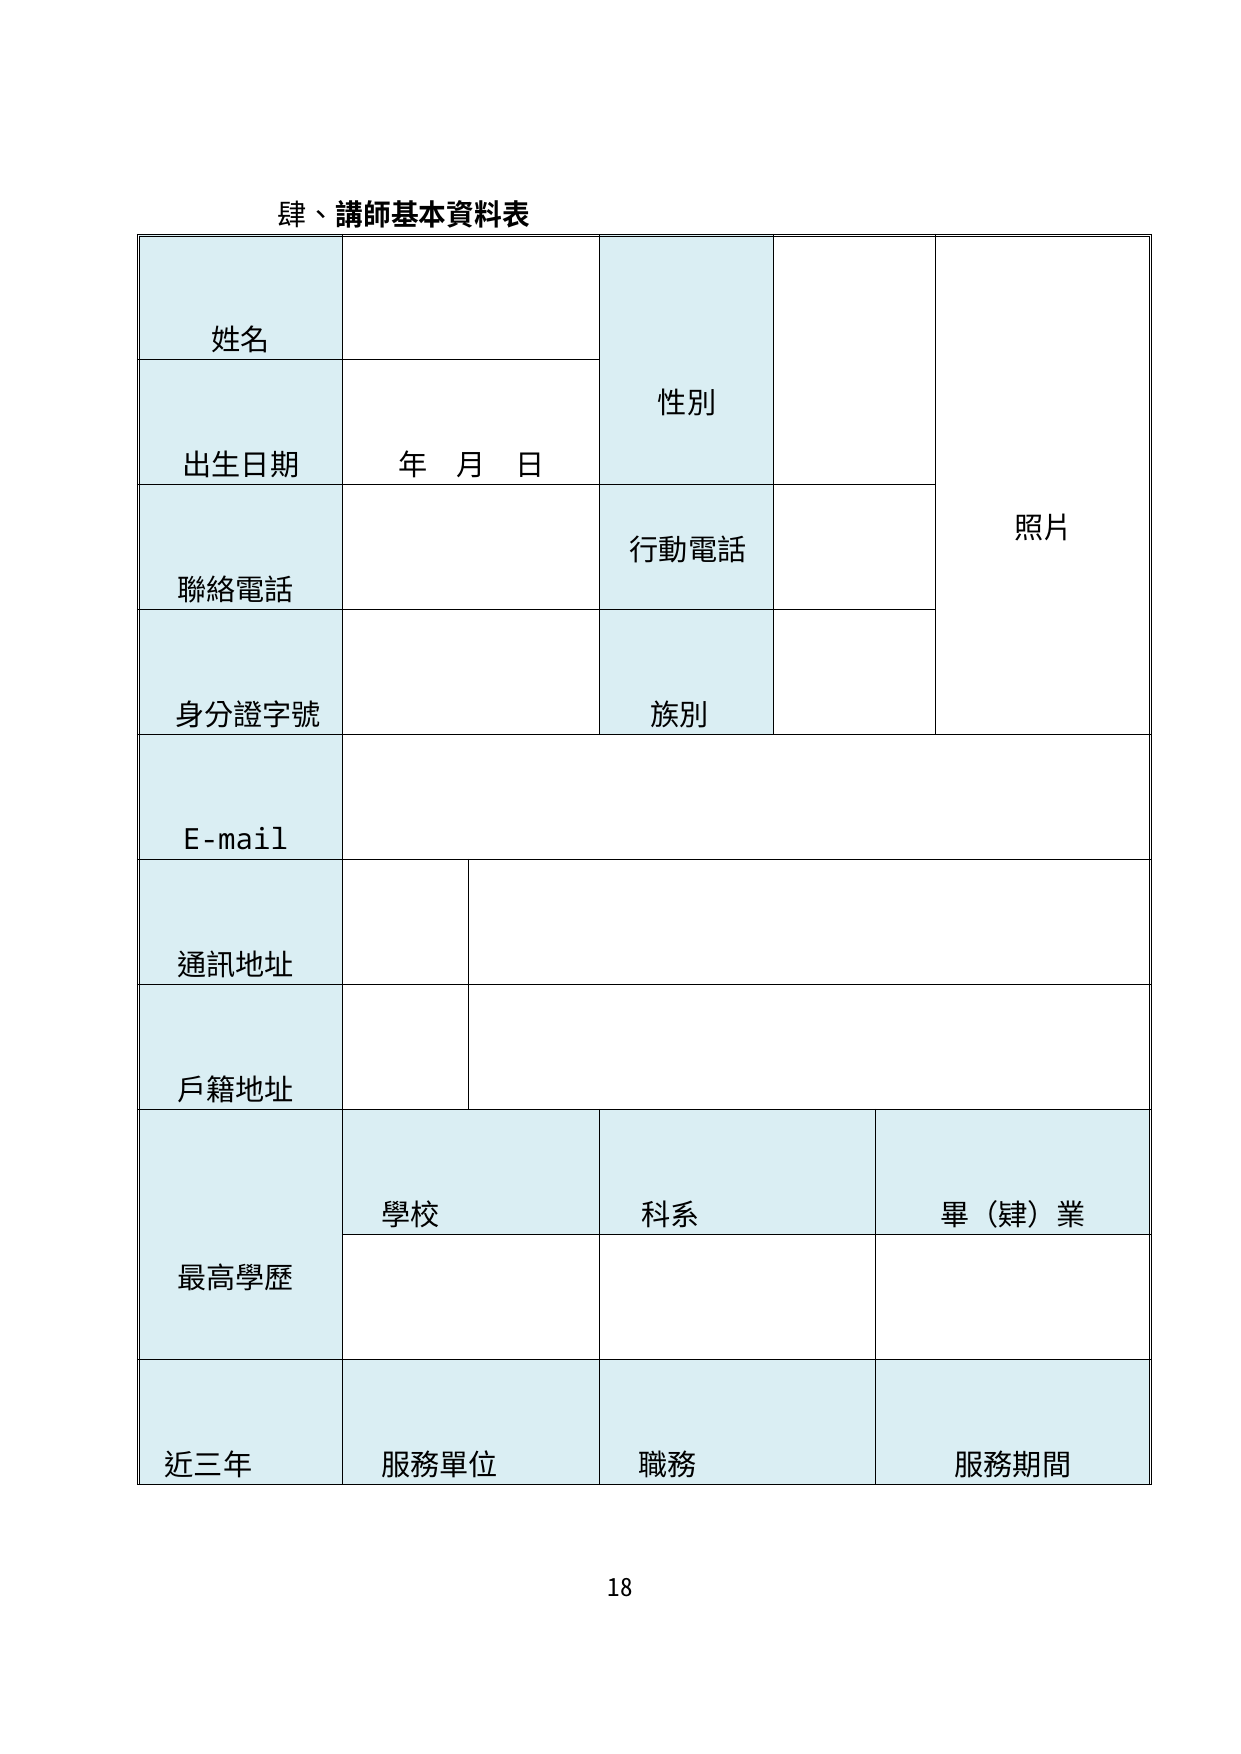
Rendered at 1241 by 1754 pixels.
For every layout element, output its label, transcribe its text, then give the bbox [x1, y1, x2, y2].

table_cell [876, 1235, 1149, 1359]
table_header [343, 237, 599, 359]
table_cell [774, 485, 935, 609]
table_cell 科系 [600, 1110, 875, 1234]
table_header 姓名 [140, 237, 342, 359]
table_cell [774, 610, 935, 734]
table_cell [600, 1235, 875, 1359]
table_header 照片 [936, 237, 1149, 734]
list 講師基本資料表 [277, 171, 1128, 234]
table_cell [343, 985, 468, 1109]
table_cell 年 月 日 [343, 360, 599, 484]
table_cell 畢（肄）業 [876, 1110, 1149, 1234]
table_cell 職務 [600, 1360, 875, 1484]
table_cell [343, 610, 599, 734]
table_cell 服務期間 [876, 1360, 1149, 1484]
table_cell [343, 485, 599, 609]
table_cell E-mail [140, 735, 342, 859]
table_cell 聯絡電話 [140, 485, 342, 609]
table_cell 通訊地址 [140, 860, 342, 984]
table_cell 出生日期 [140, 360, 342, 484]
table_cell [343, 735, 1149, 859]
table_cell 近三年 [140, 1360, 342, 1484]
table_cell [469, 985, 1149, 1109]
table_cell [343, 860, 468, 984]
table_cell 族別 [600, 610, 773, 734]
table_header 性別 [600, 237, 773, 484]
table_cell [343, 1235, 599, 1359]
table_cell 最高學歷 [140, 1110, 342, 1359]
table_header [774, 237, 935, 484]
table_cell 身分證字號 [140, 610, 342, 734]
table_cell [469, 860, 1149, 984]
table_cell 服務單位 [343, 1360, 599, 1484]
table_cell 學校 [343, 1110, 599, 1234]
table_cell 行動電話 [600, 485, 773, 609]
table_cell 戶籍地址 [140, 985, 342, 1109]
